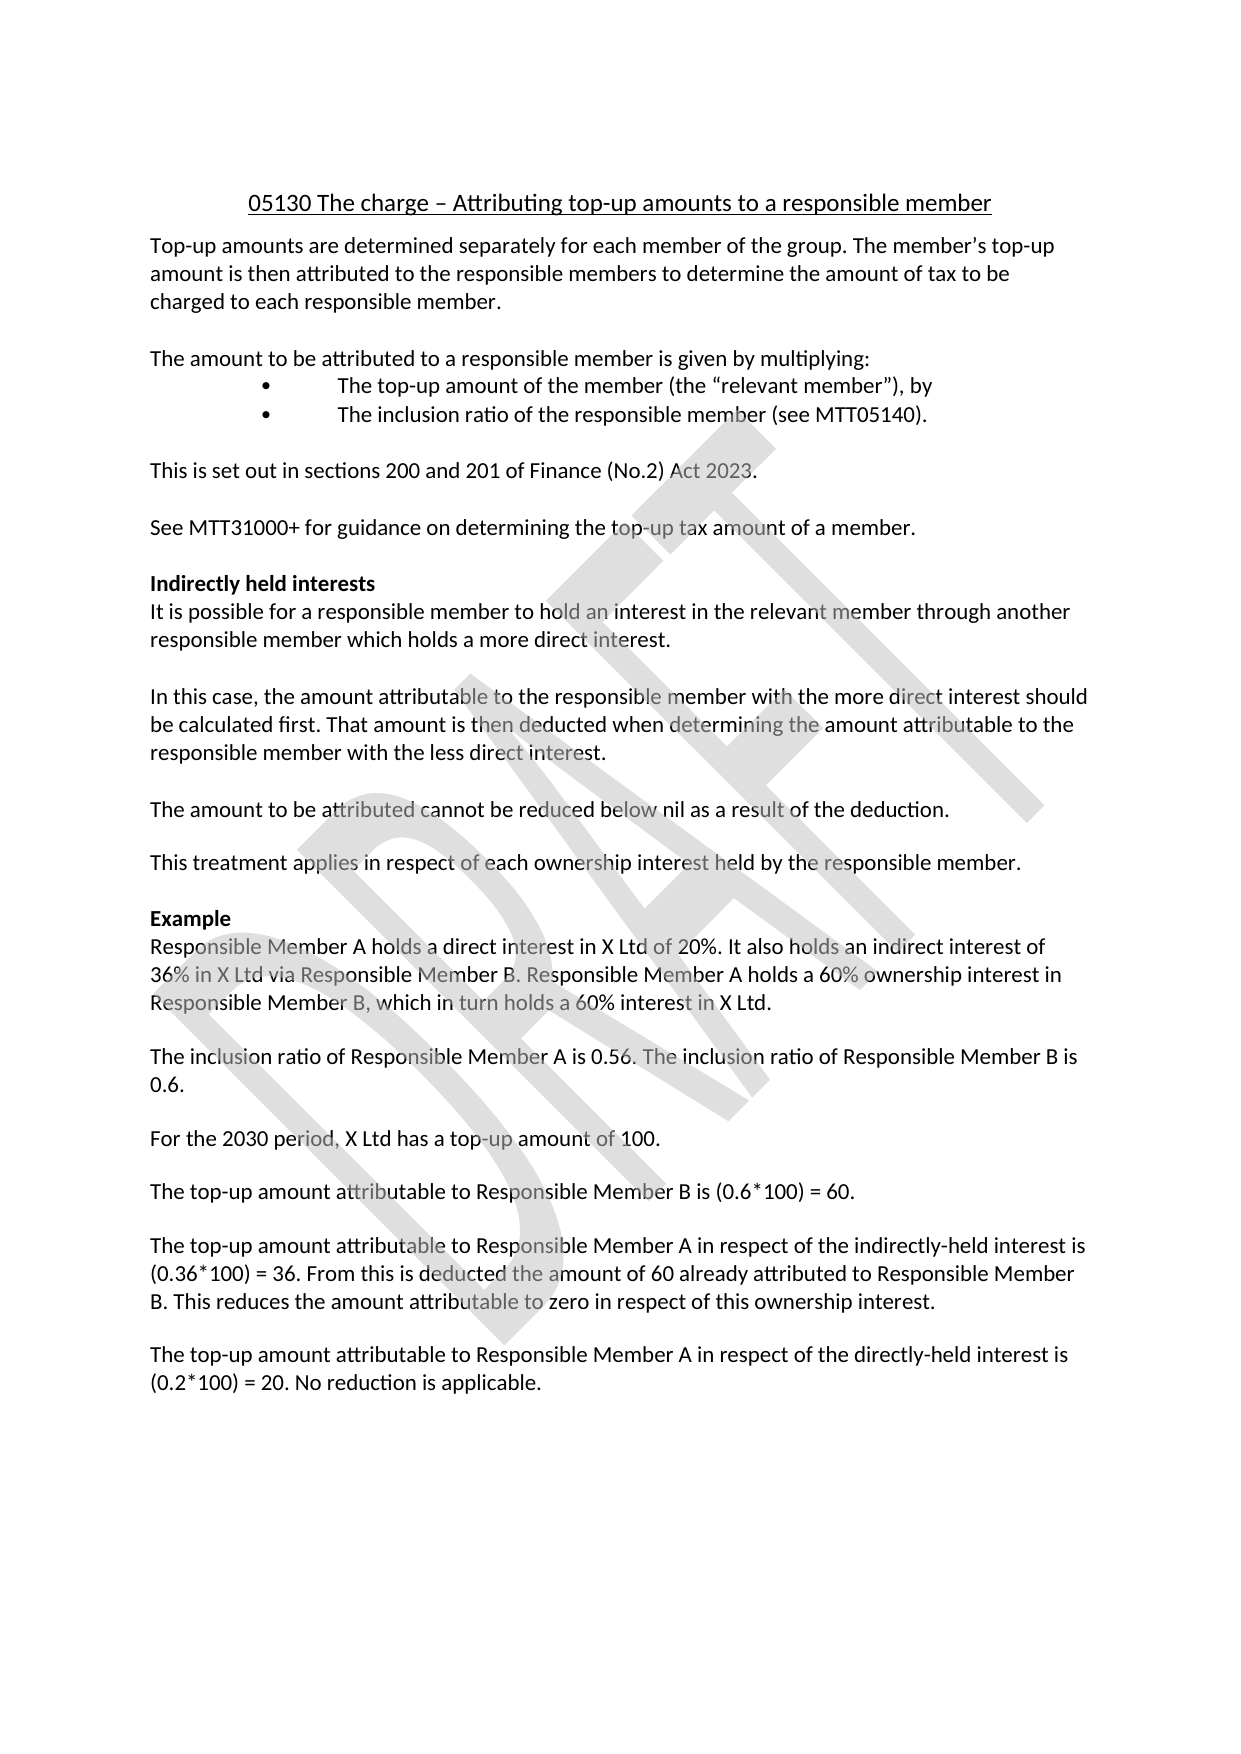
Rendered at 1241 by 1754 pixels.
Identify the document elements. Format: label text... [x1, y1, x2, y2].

text [788, 904, 876, 932]
text The amount to be attributed cannot be reduced below nil as a result of the deduction. [777, 795, 1025, 823]
text This is set out in sections 200 and 201 of Finance (No.2) Act 2023. [150, 456, 689, 484]
text It is possible for a responsible member to hold an interest in the relevant member through another responsible member which holds a more direct interest. [838, 597, 1090, 653]
text Responsible Member A holds a direct interest in X Ltd of 20%. It also holds an indirect interest of 36% in X Ltd via Responsible Member B. Responsible Member A holds a 60% ownership interest in Responsible Member B, which in turn holds a 60% interest in X Ltd. [416, 932, 515, 999]
text The top-up amount attributable to Responsible Member A in respect of the indirectly-held interest is (0.36*100) = 36. From this is deducted the amount of 60 already attributed to Responsible Member B. This reduces the amount attributable to zero in respect of this ownership interest. [536, 1231, 1090, 1315]
text The inclusion ratio of Responsible Member A is 0.56. The inclusion ratio of Responsible Member B is 0.6. [150, 1042, 256, 1098]
text Top-up amounts are determined separately for each member of the group. The member’s top-up amount is then attributed to the responsible members to determine the amount of tax to be charged to each responsible member. [150, 231, 1090, 315]
text Responsible Member A holds a direct interest in X Ltd of 20%. It also holds an indirect interest of 36% in X Ltd via Responsible Member B. Responsible Member A holds a 60% ownership interest in Responsible Member B, which in turn holds a 60% interest in X Ltd. [210, 977, 356, 1017]
text For the 2030 period, X Ltd has a top-up amount of 100. [150, 1124, 310, 1152]
text See MTT31000+ for guidance on determining the top-up tax amount of a member. [754, 513, 1090, 541]
text The amount to be attributed cannot be reduced below nil as a result of the deduction. [397, 795, 550, 823]
text This treatment applies in respect of each ownership interest held by the responsible member. [477, 848, 589, 876]
text Example [150, 904, 378, 932]
text The top-up amount attributable to Responsible Member B is (0.6*100) = 60. [150, 1177, 363, 1205]
text Responsible Member A holds a direct interest in X Ltd of 20%. It also holds an indirect interest of 36% in X Ltd via Responsible Member B. Responsible Member A holds a 60% ownership interest in Responsible Member B, which in turn holds a 60% interest in X Ltd. [150, 932, 234, 1017]
text Responsible Member A holds a direct interest in X Ltd of 20%. It also holds an indirect interest of 36% in X Ltd via Responsible Member B. Responsible Member A holds a 60% ownership interest in Responsible Member B, which in turn holds a 60% interest in X Ltd. [679, 932, 1090, 1017]
text In this case, the amount attributable to the responsible member with the more direct interest should be calculated first. That amount is then deducted when determining the amount attributable to the responsible member with the less direct interest. [664, 682, 968, 766]
text The amount to be attributed cannot be reduced below nil as a result of the deduction. [1028, 795, 1090, 823]
text The top-up amount attributable to Responsible Member B is (0.6*100) = 60. [373, 1177, 515, 1205]
text The amount to be attributed to a responsible member is given by multiplying: [150, 344, 1090, 372]
text Indirectly held interests [150, 569, 576, 597]
text The top-up amount attributable to Responsible Member A in respect of the directly-held interest is (0.2*100) = 20. No reduction is applicable. [150, 1340, 1090, 1396]
text It is possible for a responsible member to hold an interest in the relevant member through another responsible member which holds a more direct interest. [150, 597, 597, 653]
text [527, 904, 630, 932]
text It is possible for a responsible member to hold an interest in the relevant member through another responsible member which holds a more direct interest. [604, 597, 855, 653]
text See MTT31000+ for guidance on determining the top-up tax amount of a member. [685, 513, 743, 541]
text The amount to be attributed cannot be reduced below nil as a result of the deduction. [638, 795, 767, 823]
text This treatment applies in respect of each ownership interest held by the responsible member. [830, 848, 1090, 876]
text The top-up amount attributable to Responsible Member A in respect of the indirectly-held interest is (0.36*100) = 36. From this is deducted the amount of 60 already attributed to Responsible Member B. This reduces the amount attributable to zero in respect of this ownership interest. [150, 1231, 473, 1315]
text For the 2030 period, X Ltd has a top-up amount of 100. [608, 1124, 1090, 1152]
text This treatment applies in respect of each ownership interest held by the responsible member. [601, 848, 683, 876]
text The inclusion ratio of Responsible Member A is 0.56. The inclusion ratio of Responsible Member B is 0.6. [428, 1042, 544, 1098]
text In this case, the amount attributable to the responsible member with the more direct interest should be calculated first. That amount is then deducted when determining the amount attributable to the responsible member with the less direct interest. [923, 682, 1090, 766]
text In this case, the amount attributable to the responsible member with the more direct interest should be calculated first. That amount is then deducted when determining the amount attributable to the responsible member with the less direct interest. [150, 682, 509, 766]
subtitle 05130 The charge – Attributing top-up amounts to a responsible member [150, 187, 1090, 218]
text This treatment applies in respect of each ownership interest held by the responsible member. [711, 848, 820, 876]
text This treatment applies in respect of each ownership interest held by the responsible member. [354, 848, 465, 876]
text [388, 904, 509, 932]
text This is set out in sections 200 and 201 of Finance (No.2) Act 2023. [742, 456, 1090, 484]
list The inclusion ratio of the responsible member (see MTT05140). [262, 400, 1090, 428]
text The inclusion ratio of Responsible Member A is 0.56. The inclusion ratio of Responsible Member B is 0.6. [744, 1042, 1090, 1098]
text Responsible Member A holds a direct interest in X Ltd of 20%. It also holds an indirect interest of 36% in X Ltd via Responsible Member B. Responsible Member A holds a 60% ownership interest in Responsible Member B, which in turn holds a 60% interest in X Ltd. [543, 932, 692, 1017]
text [886, 904, 1090, 932]
text See MTT31000+ for guidance on determining the top-up tax amount of a member. [150, 513, 639, 541]
text The amount to be attributed cannot be reduced below nil as a result of the deduction. [562, 795, 632, 823]
text Responsible Member A holds a direct interest in X Ltd of 20%. It also holds an indirect interest of 36% in X Ltd via Responsible Member B. Responsible Member A holds a 60% ownership interest in Responsible Member B, which in turn holds a 60% interest in X Ltd. [251, 932, 463, 1017]
text For the 2030 period, X Ltd has a top-up amount of 100. [320, 1124, 487, 1152]
text The top-up amount attributable to Responsible Member B is (0.6*100) = 60. [539, 1177, 1090, 1205]
text [702, 904, 778, 932]
text The inclusion ratio of Responsible Member A is 0.56. The inclusion ratio of Responsible Member B is 0.6. [526, 1042, 689, 1098]
text In this case, the amount attributable to the responsible member with the more direct interest should be calculated first. That amount is then deducted when determining the amount attributable to the responsible member with the less direct interest. [484, 682, 710, 766]
list The top-up amount of the member (the “relevant member”), by [262, 372, 1090, 400]
text For the 2030 period, X Ltd has a top-up amount of 100. [503, 1124, 598, 1152]
text The inclusion ratio of Responsible Member A is 0.56. The inclusion ratio of Responsible Member B is 0.6. [655, 1042, 751, 1098]
text [629, 569, 799, 597]
text The inclusion ratio of Responsible Member A is 0.56. The inclusion ratio of Responsible Member B is 0.6. [238, 1042, 443, 1098]
text [810, 569, 1090, 597]
text This treatment applies in respect of each ownership interest held by the responsible member. [150, 848, 322, 876]
text The amount to be attributed cannot be reduced below nil as a result of the deduction. [150, 795, 359, 823]
